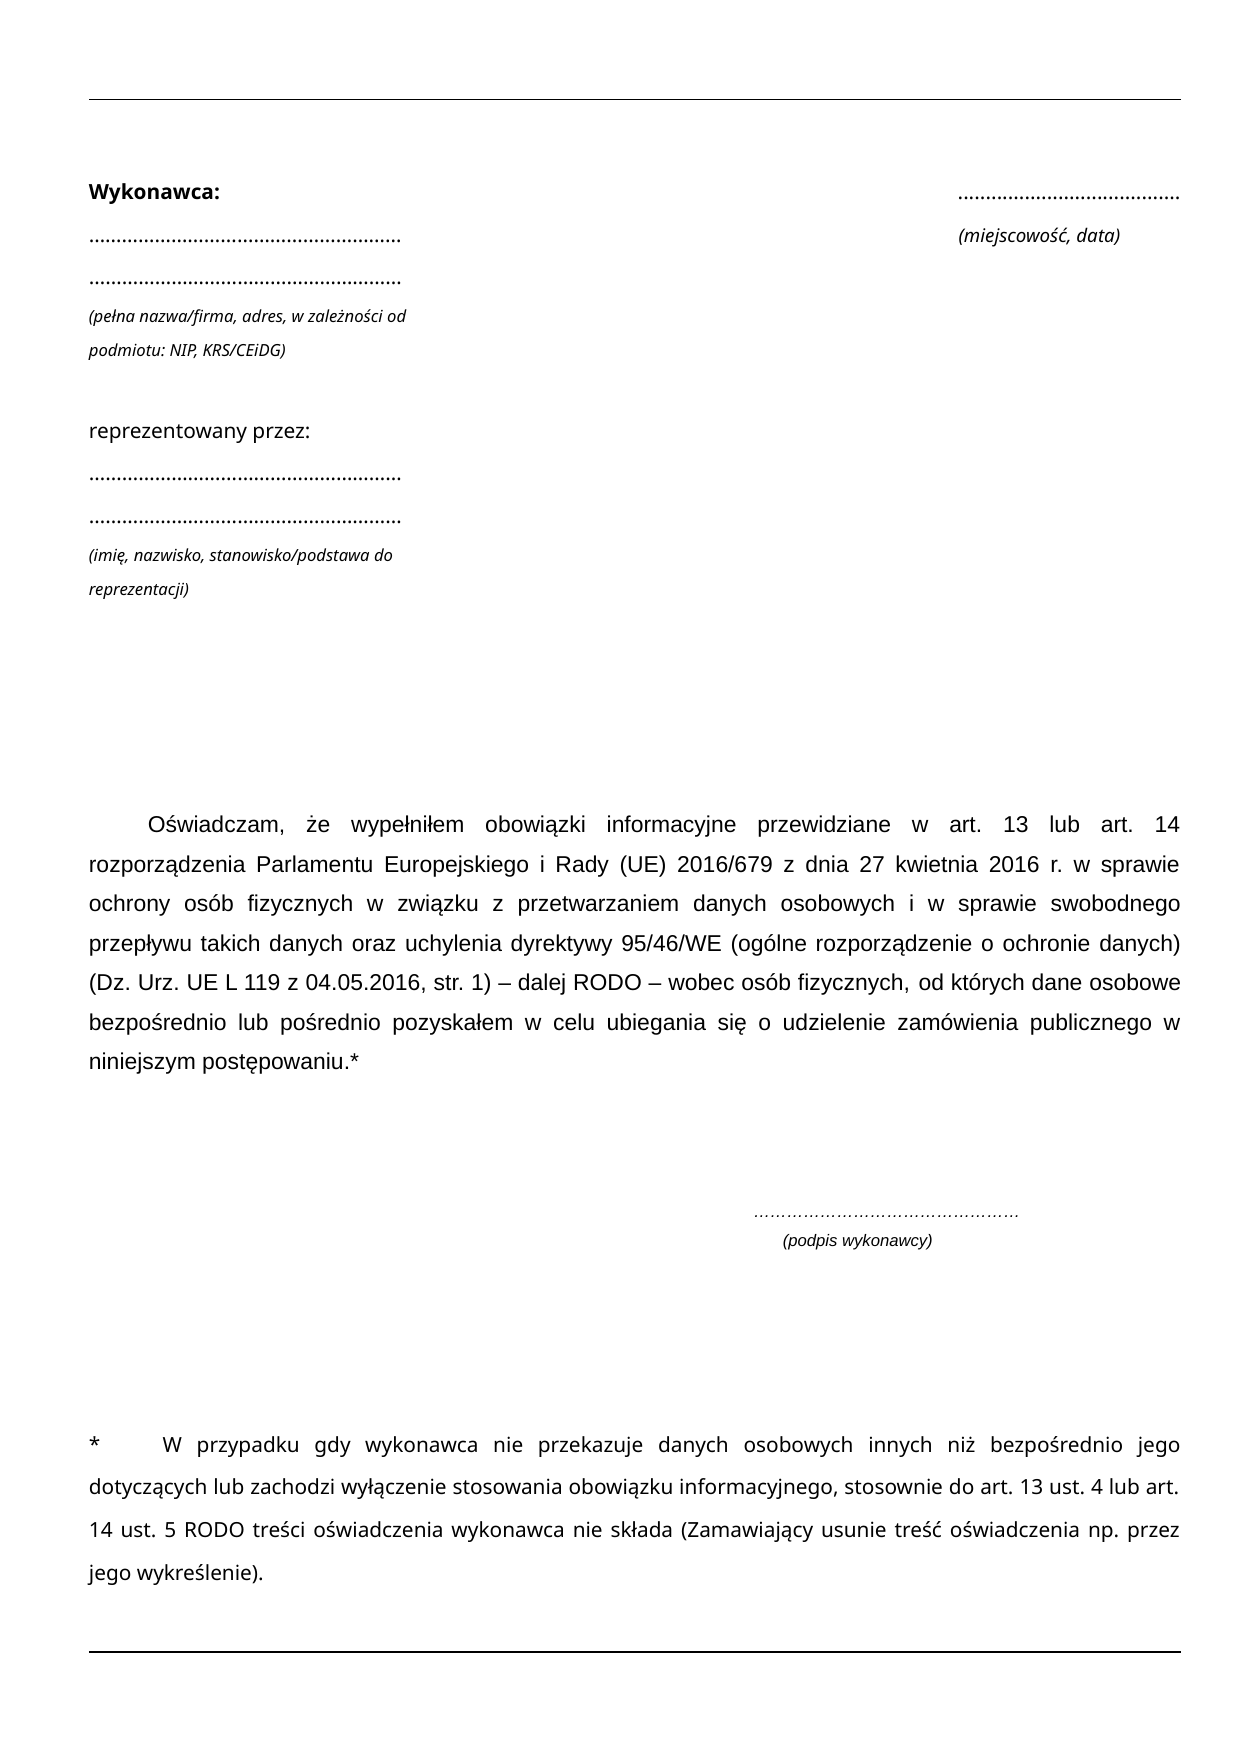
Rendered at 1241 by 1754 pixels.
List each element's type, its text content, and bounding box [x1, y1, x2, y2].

text (imię, nazwisko, stanowisko/podstawa do reprezentacji) [89, 543, 428, 600]
text Oświadczam, że wypełniłem obowiązki informacyjne przewidziane w art. 13 lub art. 14 rozporządzenia Parlamentu Europejskiego i Rady (UE) 2016/679 z dnia 27 kwietnia 2016 r. w sprawie ochrony osób fizycznych w związku z przetwarzaniem danych osobowych i w sprawie swobodnego przepływu takich danych oraz uchylenia dyrektywy 95/46/WE (ogólne rozporządzenie o ochronie danych) (Dz. Urz. UE L 119 z 04.05.2016, str. 1) – dalej RODO – wobec osób fizycznych, od których dane osobowe bezpośrednio lub pośrednio pozyskałem w celu ubiegania się o udzielenie zamówienia publicznego w niniejszym postępowaniu.* [89, 811, 1181, 1074]
text ………………………………………………… [89, 501, 428, 529]
text (pełna nazwa/firma, adres, w zależności od podmiotu: NIP, KRS/CEiDG) [89, 305, 428, 362]
text Wykonawca: ........................................ [89, 177, 1181, 206]
text ………………………………………… [753, 1202, 1181, 1221]
text ………………………………………………… (miejscowość, data) [88, 220, 1181, 248]
text reprezentowany przez: [89, 416, 428, 444]
text * W przypadku gdy wykonawca nie przekazuje danych osobowych innych niż bezpośrednio jego dotyczących lub zachodzi wyłączenie stosowania obowiązku informacyjnego, stosownie do art. 13 ust. 4 lub art. 14 ust. 5 RODO treści oświadczenia wykonawca nie składa (Zamawiający usunie treść oświadczenia np. przez jego wykreślenie). [89, 1430, 1181, 1586]
text ………………………………………………… [89, 262, 428, 291]
text (podpis wykonawcy) [783, 1231, 1181, 1250]
text ………………………………………………… [89, 458, 428, 487]
